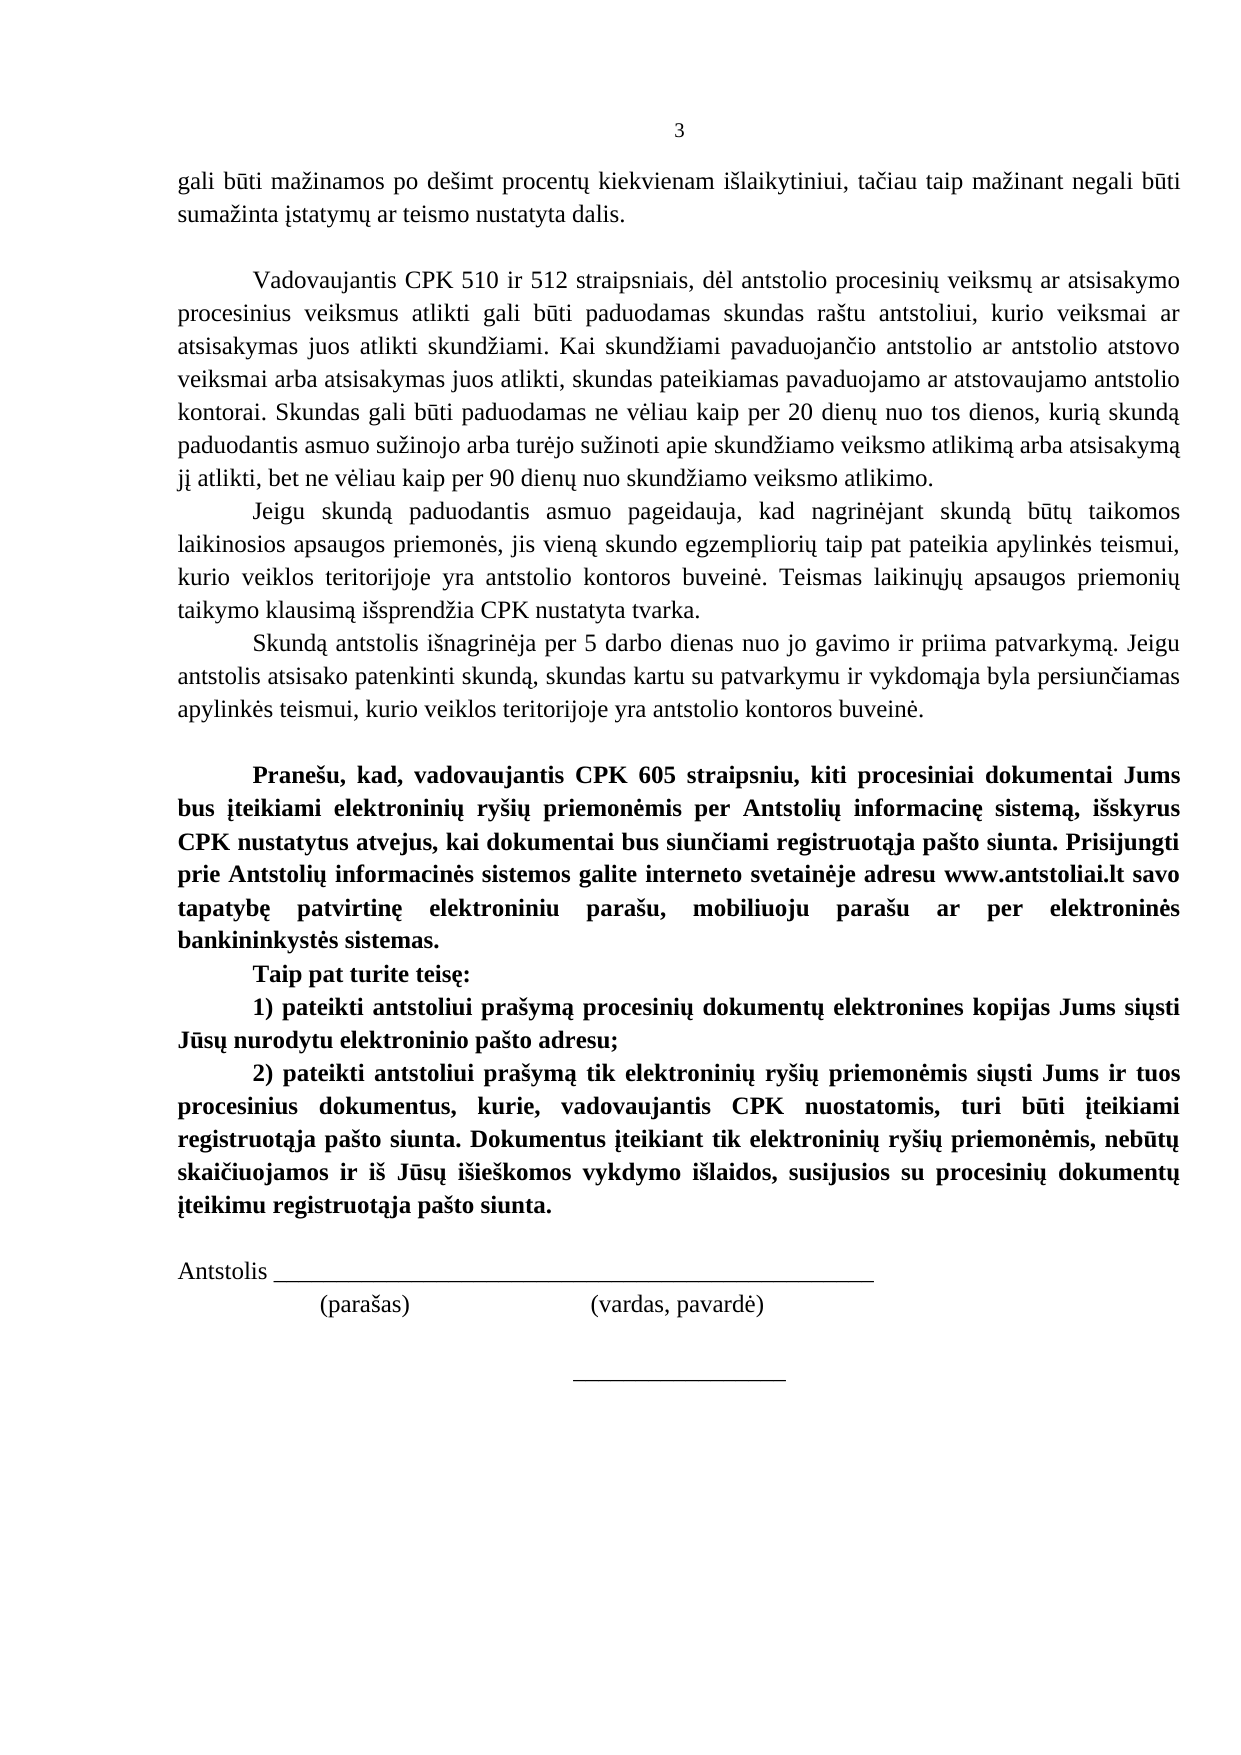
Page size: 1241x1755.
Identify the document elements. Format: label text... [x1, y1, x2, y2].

text Pranešu, kad, vadovaujantis CPK 605 straipsniu, kiti procesiniai dokumentai Jums bus įteikiami elektroninių ryšių priemonėmis per Antstolių informacinę sistemą, išskyrus CPK nustatytus atvejus, kai dokumentai bus siunčiami registruotąja pašto siunta. Prisijungti prie Antstolių informacinės sistemos galite interneto svetainėje adresu www.antstoliai.lt savo tapatybę patvirtinę elektroniniu parašu, mobiliuoju parašu ar per elektroninės bankininkystės sistemas. [177, 761, 1181, 954]
text 1) pateikti antstoliui prašymą procesinių dokumentų elektronines kopijas Jums siųsti Jūsų nurodytu elektroninio pašto adresu; [177, 992, 1181, 1053]
text gali būti mažinamos po dešimt procentų kiekvienam išlaikytiniui, tačiau taip mažinant negali būti sumažinta įstatymų ar teismo nustatyta dalis. [177, 166, 1181, 228]
text Antstolis ________________________________________________ [177, 1256, 1181, 1284]
text Jeigu skundą paduodantis asmuo pageidauja, kad nagrinėjant skundą būtų taikomos laikinosios apsaugos priemonės, jis vieną skundo egzempliorių taip pat pateikia apylinkės teismui, kurio veiklos teritorijoje yra antstolio kontoros buveinė. Teismas laikinųjų apsaugos priemonių taikymo klausimą išsprendžia CPK nustatyta tvarka. [177, 496, 1181, 624]
text 2) pateikti antstoliui prašymą tik elektroninių ryšių priemonėmis siųsti Jums ir tuos procesinius dokumentus, kurie, vadovaujantis CPK nuostatomis, turi būti įteikiami registruotąja pašto siunta. Dokumentus įteikiant tik elektroninių ryšių priemonėmis, nebūtų skaičiuojamos ir iš Jūsų išieškomos vykdymo išlaidos, susijusios su procesinių dokumentų įteikimu registruotąja pašto siunta. [177, 1058, 1181, 1218]
text _________________ [177, 1355, 1181, 1384]
text Vadovaujantis CPK 510 ir 512 straipsniais, dėl antstolio procesinių veiksmų ar atsisakymo procesinius veiksmus atlikti gali būti paduodamas skundas raštu antstoliui, kurio veiksmai ar atsisakymas juos atlikti skundžiami. Kai skundžiami pavaduojančio antstolio ar antstolio atstovo veiksmai arba atsisakymas juos atlikti, skundas pateikiamas pavaduojamo ar atstovaujamo antstolio kontorai. Skundas gali būti paduodamas ne vėliau kaip per 20 dienų nuo tos dienos, kurią skundą paduodantis asmuo sužinojo arba turėjo sužinoti apie skundžiamo veiksmo atlikimą arba atsisakymą jį atlikti, bet ne vėliau kaip per 90 dienų nuo skundžiamo veiksmo atlikimo. [177, 265, 1181, 492]
text (parašas) (vardas, pavardė) [177, 1289, 1181, 1318]
text Taip pat turite teisę: [177, 959, 1181, 987]
text Skundą antstolis išnagrinėja per 5 darbo dienas nuo jo gavimo ir priima patvarkymą. Jeigu antstolis atsisako patenkinti skundą, skundas kartu su patvarkymu ir vykdomąja byla persiunčiamas apylinkės teismui, kurio veiklos teritorijoje yra antstolio kontoros buveinė. [177, 628, 1181, 723]
